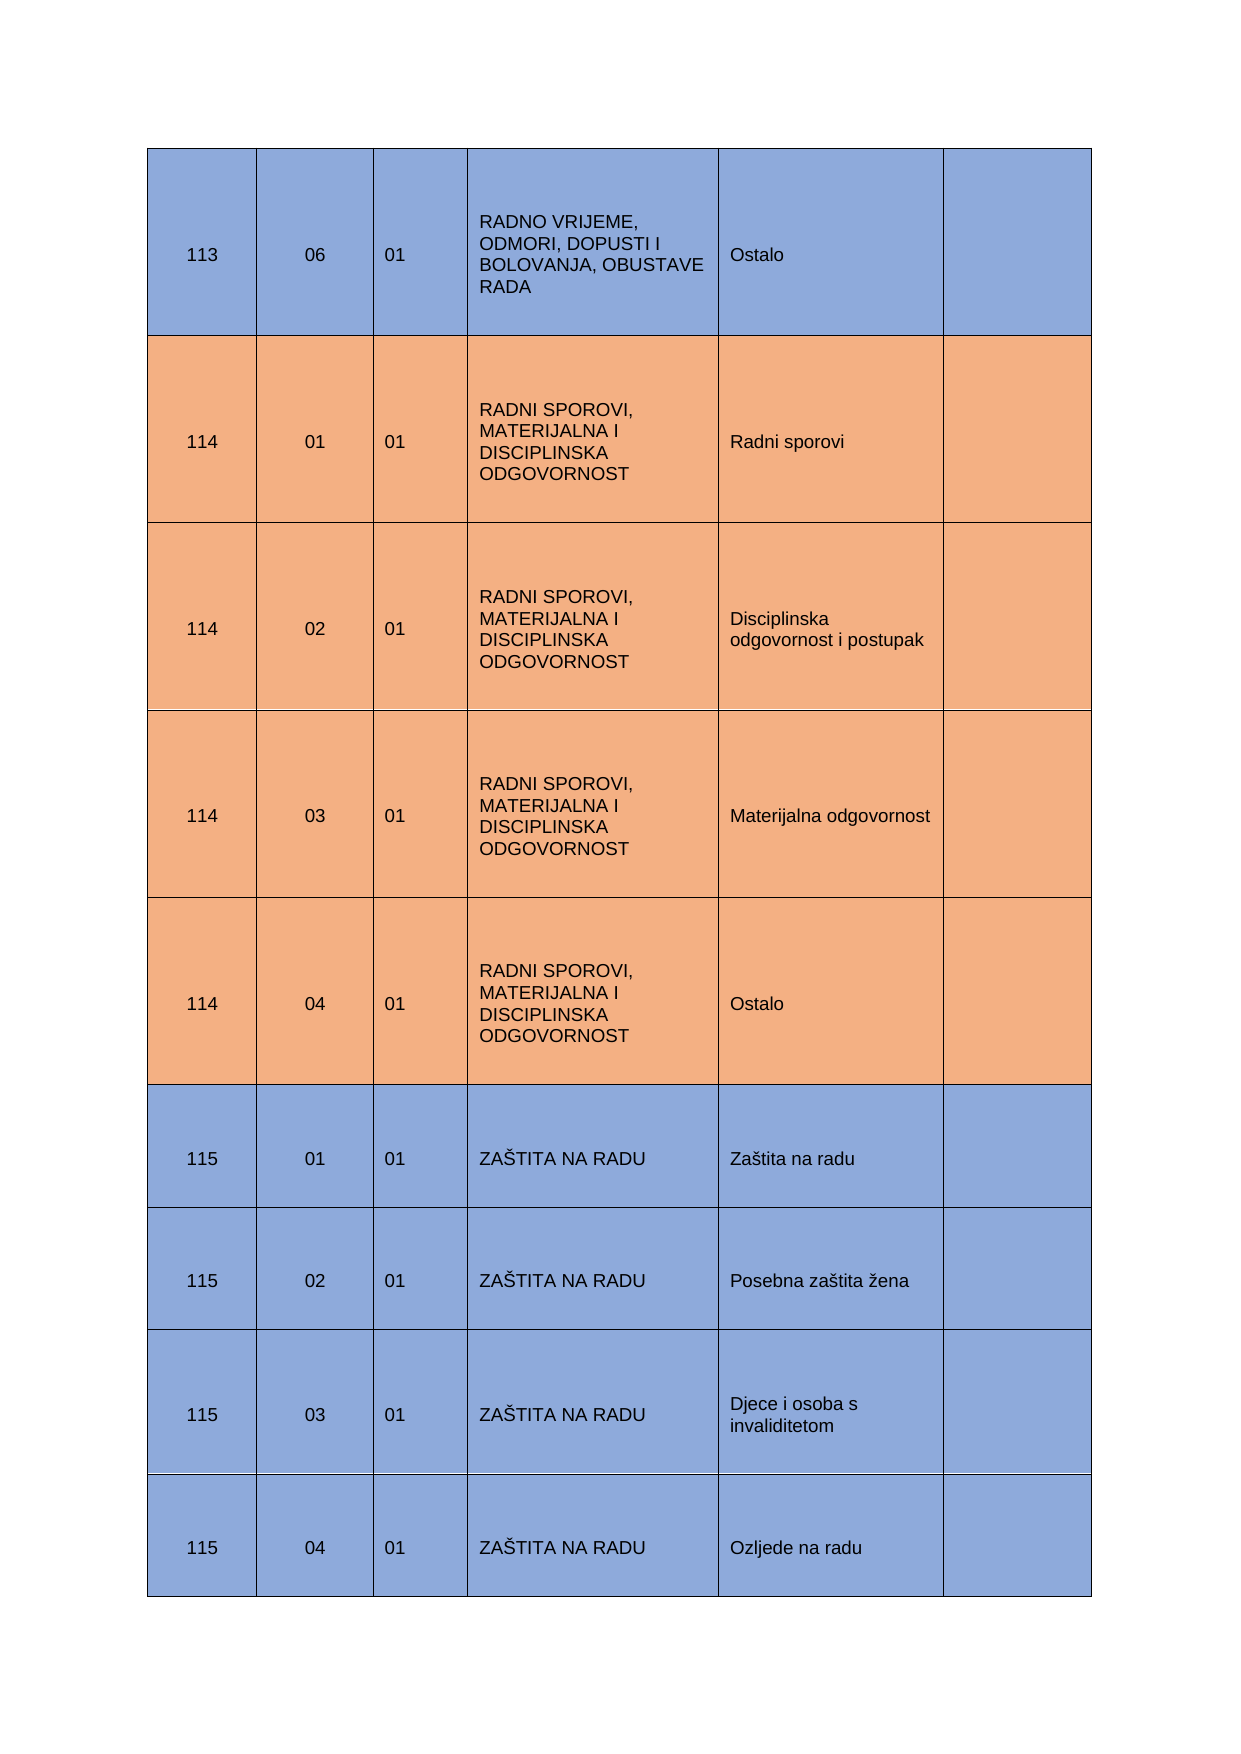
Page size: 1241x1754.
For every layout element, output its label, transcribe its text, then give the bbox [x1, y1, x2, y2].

table_cell 01 [374, 898, 467, 1084]
table_cell Materijalna odgovornost [719, 711, 943, 897]
table_cell 01 [257, 336, 373, 522]
table_cell ZAŠTITA NA RADU [468, 1330, 718, 1473]
table_cell 04 [257, 898, 373, 1084]
table_cell Zaštita na radu [719, 1085, 943, 1207]
table_cell RADNI SPOROVI, MATERIJALNA I DISCIPLINSKA ODGOVORNOST [468, 898, 718, 1084]
table_cell 01 [374, 711, 467, 897]
table_cell ZAŠTITA NA RADU [468, 1208, 718, 1329]
table_cell 114 [148, 711, 256, 897]
table_cell 115 [148, 1208, 256, 1329]
table_cell [944, 523, 1091, 709]
table_cell 01 [374, 1330, 467, 1473]
table_cell 06 [257, 149, 373, 335]
table_cell 02 [257, 523, 373, 709]
table_cell 04 [257, 1475, 373, 1596]
table_cell 03 [257, 711, 373, 897]
table_cell 01 [374, 1208, 467, 1329]
table_cell 01 [374, 336, 467, 522]
table_cell 113 [148, 149, 256, 335]
table_cell [944, 898, 1091, 1084]
table_cell [944, 149, 1091, 335]
table_cell 01 [374, 149, 467, 335]
table_cell 01 [257, 1085, 373, 1207]
table_cell 115 [148, 1475, 256, 1596]
table_cell 115 [148, 1330, 256, 1473]
table_cell RADNO VRIJEME, ODMORI, DOPUSTI I BOLOVANJA, OBUSTAVE RADA [468, 149, 718, 335]
table_cell ZAŠTITA NA RADU [468, 1085, 718, 1207]
table_cell Ozljede na radu [719, 1475, 943, 1596]
table_cell RADNI SPOROVI, MATERIJALNA I DISCIPLINSKA ODGOVORNOST [468, 711, 718, 897]
table_cell [944, 1475, 1091, 1596]
table_cell 114 [148, 336, 256, 522]
table_cell 03 [257, 1330, 373, 1473]
table_cell RADNI SPOROVI, MATERIJALNA I DISCIPLINSKA ODGOVORNOST [468, 523, 718, 709]
table_cell Ostalo [719, 149, 943, 335]
table_cell [944, 711, 1091, 897]
table_cell Ostalo [719, 898, 943, 1084]
table_cell [944, 336, 1091, 522]
table_cell ZAŠTITA NA RADU [468, 1475, 718, 1596]
table_cell 01 [374, 1085, 467, 1207]
table_cell Radni sporovi [719, 336, 943, 522]
table_cell 114 [148, 523, 256, 709]
table_cell [944, 1208, 1091, 1329]
table_cell Disciplinska odgovornost i postupak [719, 523, 943, 709]
table_cell Posebna zaštita žena [719, 1208, 943, 1329]
table_cell 115 [148, 1085, 256, 1207]
table_cell RADNI SPOROVI, MATERIJALNA I DISCIPLINSKA ODGOVORNOST [468, 336, 718, 522]
table_cell Djece i osoba s invaliditetom [719, 1330, 943, 1473]
table_cell 02 [257, 1208, 373, 1329]
table_cell [944, 1085, 1091, 1207]
table_cell 01 [374, 1475, 467, 1596]
table_cell 01 [374, 523, 467, 709]
table_cell [944, 1330, 1091, 1473]
table_cell 114 [148, 898, 256, 1084]
